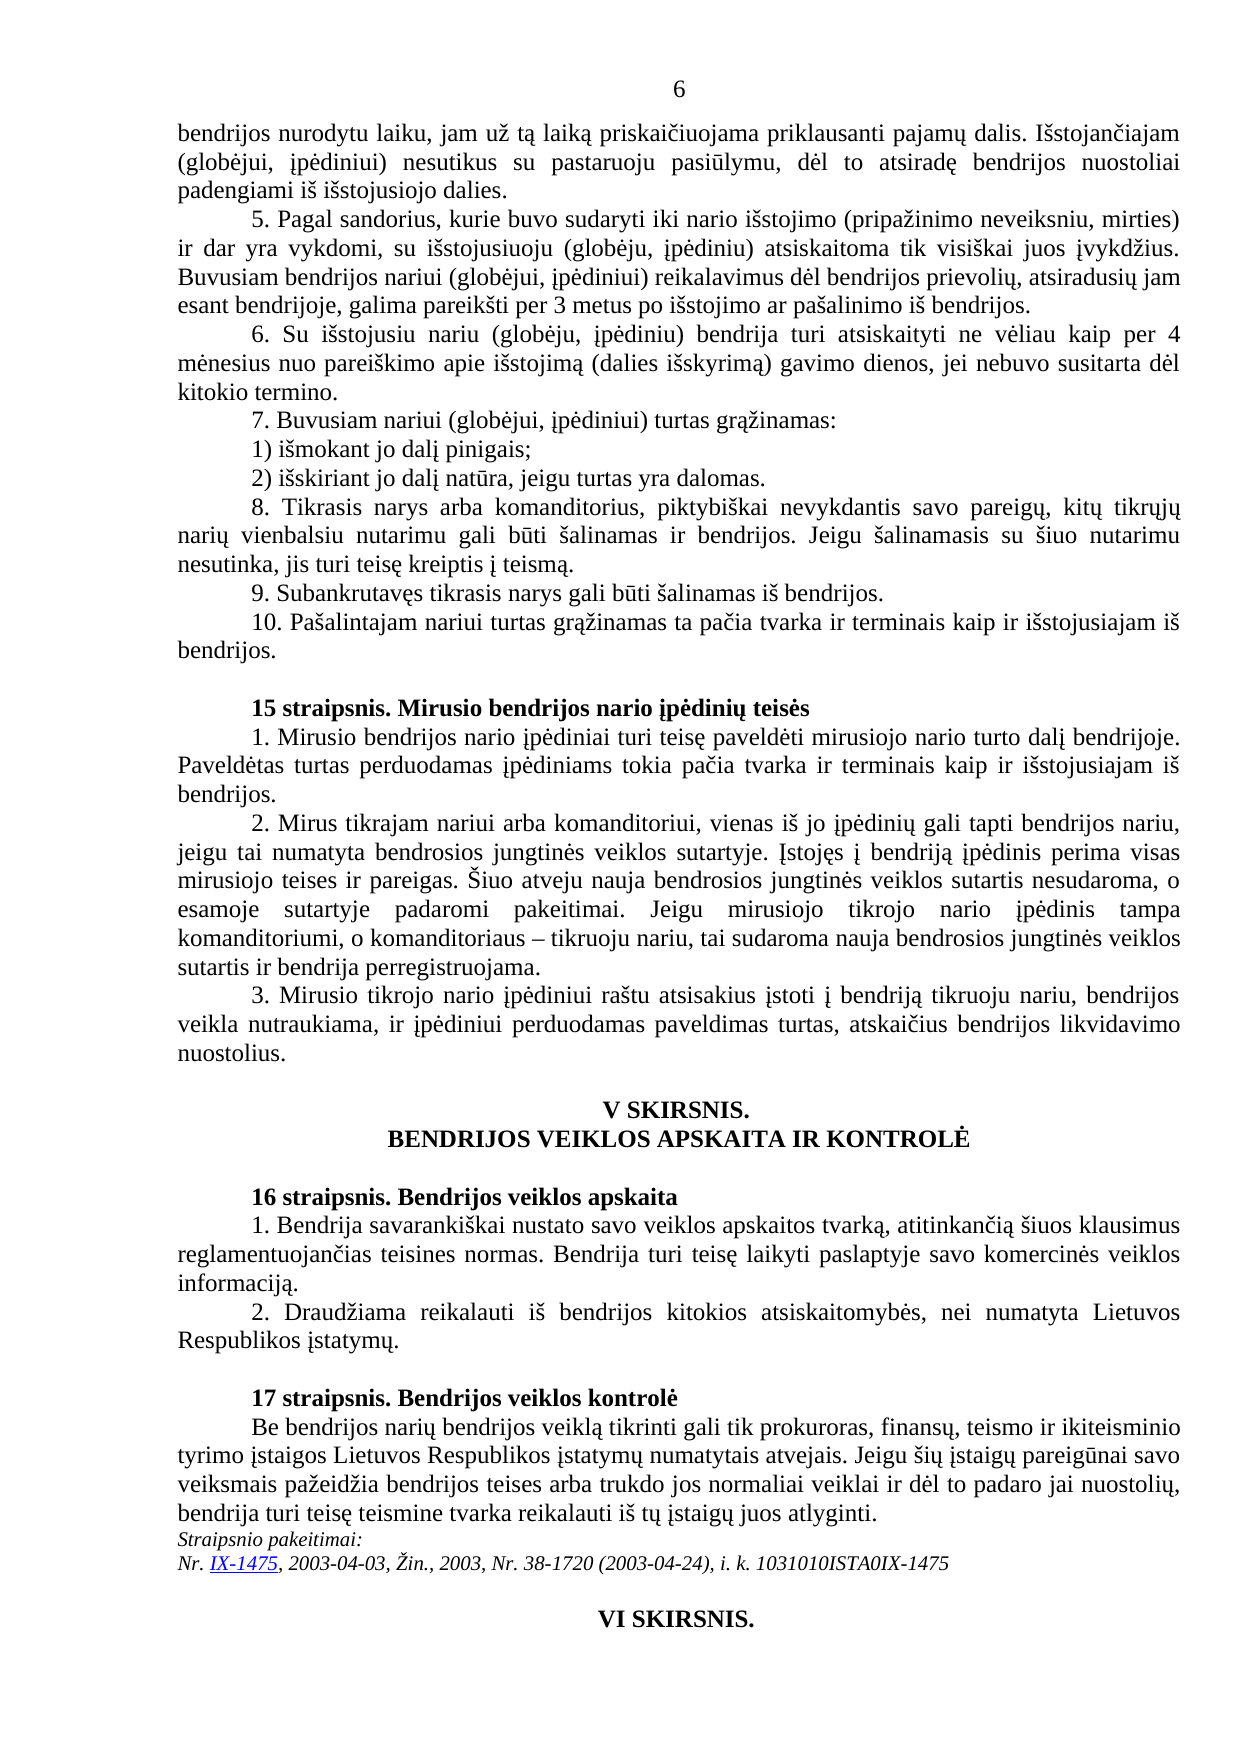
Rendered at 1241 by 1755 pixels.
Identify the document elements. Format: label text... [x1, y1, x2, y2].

text 9. Subankrutavęs tikrasis narys gali būti šalinamas iš bendrijos. [177, 578, 1181, 607]
text 15 straipsnis. Mirusio bendrijos nario įpėdinių teisės [177, 693, 1181, 722]
text 5. Pagal sandorius, kurie buvo sudaryti iki nario išstojimo (pripažinimo neveiksniu, mirties) ir dar yra vykdomi, su išstojusiuoju (globėju, įpėdiniu) atsiskaitoma tik visiškai juos įvykdžius. Buvusiam bendrijos nariui (globėjui, įpėdiniui) reikalavimus dėl bendrijos prievolių, atsiradusių jam esant bendrijoje, galima pareikšti per 3 metus po išstojimo ar pašalinimo iš bendrijos. [177, 204, 1181, 319]
text 7. Buvusiam nariui (globėjui, įpėdiniui) turtas grąžinamas: [177, 406, 1181, 434]
text BENDRIJOS VEIKLOS APSKAITA IR KONTROLĖ [177, 1124, 1181, 1153]
text Nr. IX-1475, 2003-04-03, Žin., 2003, Nr. 38-1720 (2003-04-24), i. k. 1031010ISTA0IX-1475 [177, 1551, 1181, 1575]
text 1. Bendrija savarankiškai nustato savo veiklos apskaitos tvarką, atitinkančią šiuos klausimus reglamentuojančias teisines normas. Bendrija turi teisę laikyti paslaptyje savo komercinės veiklos informaciją. [177, 1211, 1181, 1297]
text V skirsnis. [177, 1096, 1181, 1124]
text 17 straipsnis. Bendrijos veiklos kontrolė [177, 1383, 1181, 1412]
text 1) išmokant jo dalį pinigais; [177, 434, 1181, 463]
text 10. Pašalintajam nariui turtas grąžinamas ta pačia tvarka ir terminais kaip ir išstojusiajam iš bendrijos. [177, 607, 1181, 664]
text 8. Tikrasis narys arba komanditorius, piktybiškai nevykdantis savo pareigų, kitų tikrųjų narių vienbalsiu nutarimu gali būti šalinamas ir bendrijos. Jeigu šalinamasis su šiuo nutarimu nesutinka, jis turi teisę kreiptis į teismą. [177, 492, 1181, 578]
text 6. Su išstojusiu nariu (globėju, įpėdiniu) bendrija turi atsiskaityti ne vėliau kaip per 4 mėnesius nuo pareiškimo apie išstojimą (dalies išskyrimą) gavimo dienos, jei nebuvo susitarta dėl kitokio termino. [177, 319, 1181, 406]
text 3. Mirusio tikrojo nario įpėdiniui raštu atsisakius įstoti į bendriją tikruoju nariu, bendrijos veikla nutraukiama, ir įpėdiniui perduodamas paveldimas turtas, atskaičius bendrijos likvidavimo nuostolius. [177, 981, 1181, 1067]
text Be bendrijos narių bendrijos veiklą tikrinti gali tik prokuroras, finansų, teismo ir ikiteisminio tyrimo įstaigos Lietuvos Respublikos įstatymų numatytais atvejais. Jeigu šių įstaigų pareigūnai savo veiksmais pažeidžia bendrijos teises arba trukdo jos normaliai veiklai ir dėl to padaro jai nuostolių, bendrija turi teisę teismine tvarka reikalauti iš tų įstaigų juos atlyginti. [177, 1412, 1181, 1527]
text 2. Mirus tikrajam nariui arba komanditoriui, vienas iš jo įpėdinių gali tapti bendrijos nariu, jeigu tai numatyta bendrosios jungtinės veiklos sutartyje. Įstojęs į bendriją įpėdinis perima visas mirusiojo teises ir pareigas. Šiuo atveju nauja bendrosios jungtinės veiklos sutartis nesudaroma, o esamoje sutartyje padaromi pakeitimai. Jeigu mirusiojo tikrojo nario įpėdinis tampa komanditoriumi, o komanditoriaus – tikruoju nariu, tai sudaroma nauja bendrosios jungtinės veiklos sutartis ir bendrija perregistruojama. [177, 808, 1181, 981]
text VI skirsnis. [177, 1604, 1181, 1632]
text bendrijos nurodytu laiku, jam už tą laiką priskaičiuojama priklausanti pajamų dalis. Išstojančiajam (globėjui, įpėdiniui) nesutikus su pastaruoju pasiūlymu, dėl to atsiradę bendrijos nuostoliai padengiami iš išstojusiojo dalies. [177, 118, 1181, 204]
text 16 straipsnis. Bendrijos veiklos apskaita [177, 1182, 1181, 1211]
text 2. Draudžiama reikalauti iš bendrijos kitokios atsiskaitomybės, nei numatyta Lietuvos Respublikos įstatymų. [177, 1297, 1181, 1354]
text Straipsnio pakeitimai: [177, 1527, 1181, 1551]
text 1. Mirusio bendrijos nario įpėdiniai turi teisę paveldėti mirusiojo nario turto dalį bendrijoje. Paveldėtas turtas perduodamas įpėdiniams tokia pačia tvarka ir terminais kaip ir išstojusiajam iš bendrijos. [177, 722, 1181, 808]
text 2) išskiriant jo dalį natūra, jeigu turtas yra dalomas. [177, 463, 1181, 492]
